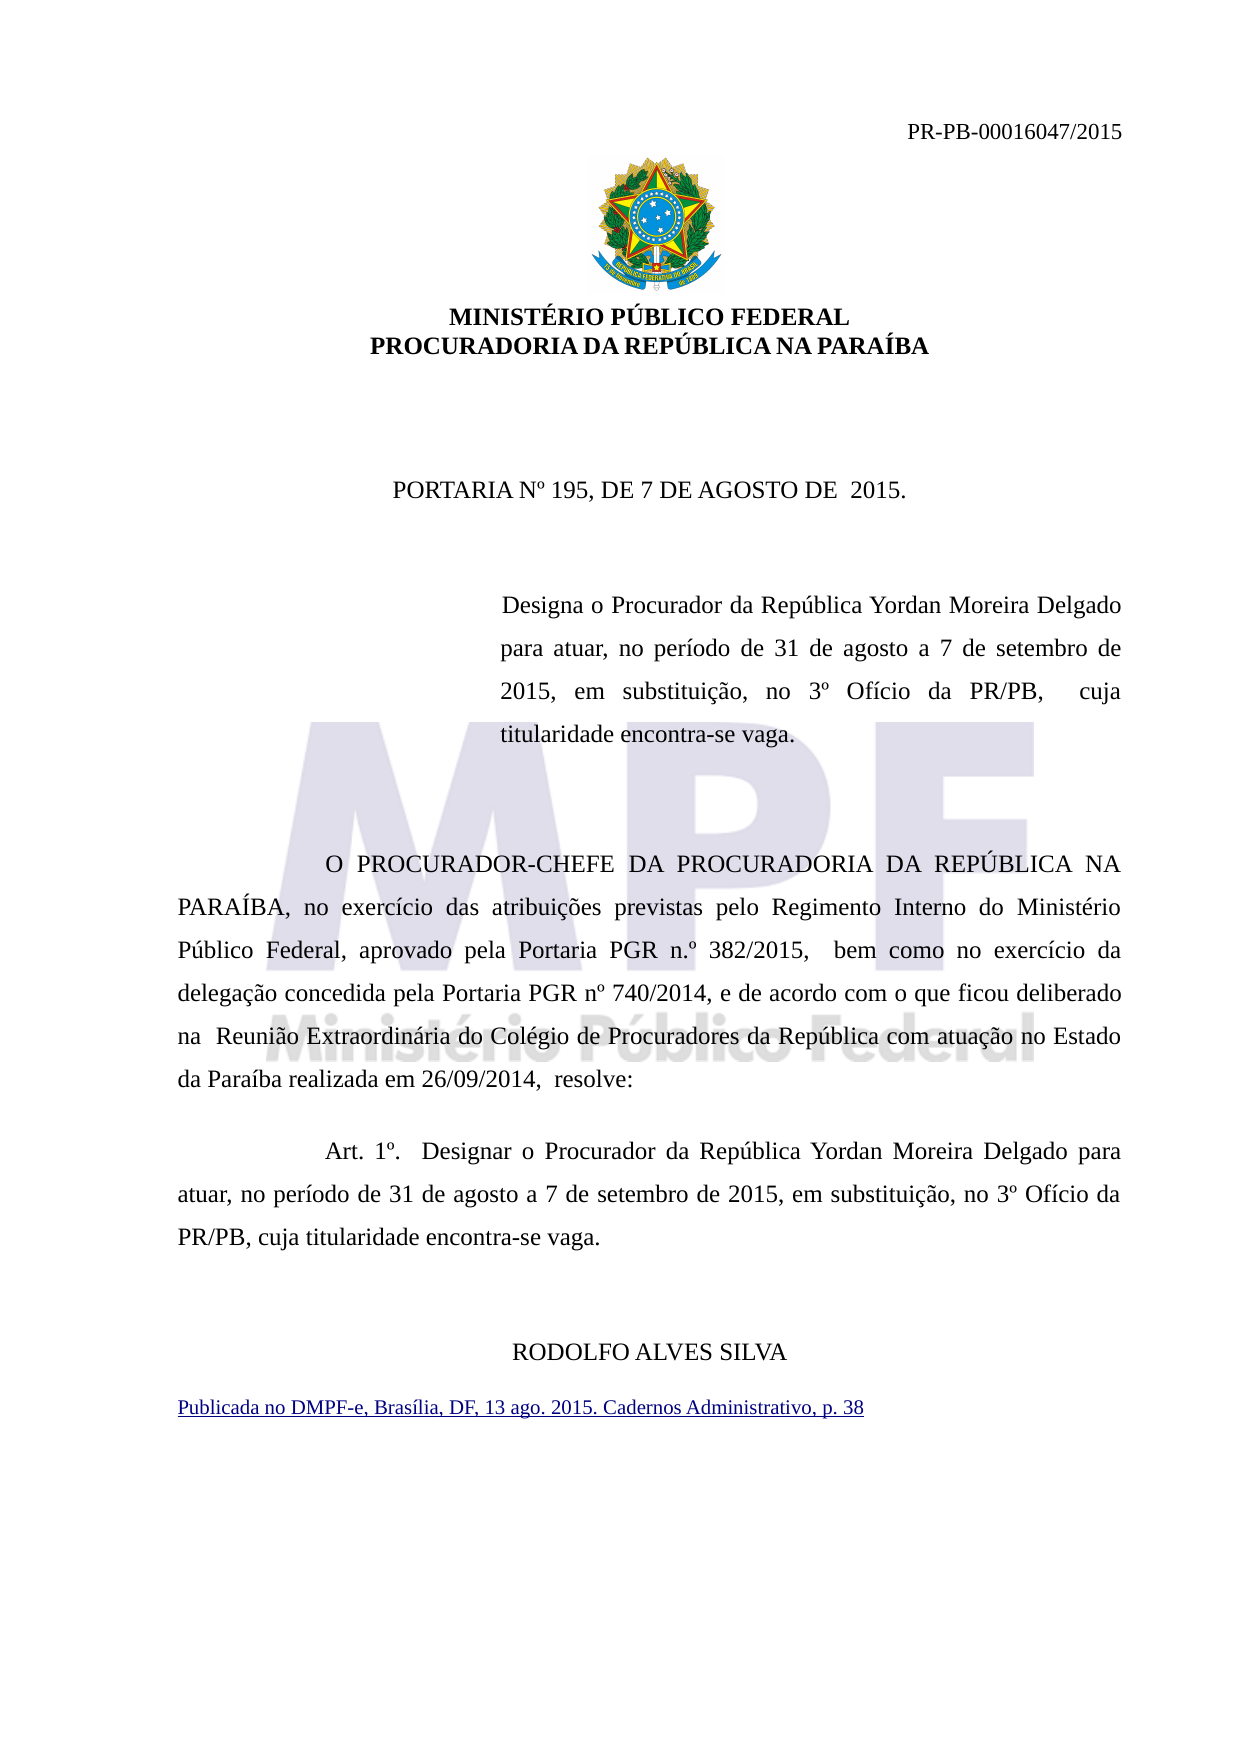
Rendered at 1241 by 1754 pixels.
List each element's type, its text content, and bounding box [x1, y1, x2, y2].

text O PROCURADOR-CHEFE DA PROCURADORIA DA REPÚBLICA NA PARAÍBA, no exercício das atribuições previstas pelo Regimento Interno do Ministério Público Federal, aprovado pela Portaria PGR n.º 382/2015, bem como no exercício da delegação concedida pela Portaria PGR nº 740/2014, e de acordo com o que ficou deliberado na Reunião Extraordinária do Colégio de Procuradores da República com atuação no Estado da Paraíba realizada em 26/09/2014, resolve: [177, 849, 1122, 1093]
text MINISTÉRIO PÚBLICO FEDERAL [177, 302, 1122, 331]
text PORTARIA Nº 195, DE 7 DE AGOSTO DE 2015. [177, 475, 1122, 504]
text Art. 1º. Designar o Procurador da República Yordan Moreira Delgado para atuar, no período de 31 de agosto a 7 de setembro de 2015, em substituição, no 3º Ofício da PR/PB, cuja titularidade encontra-se vaga. [177, 1136, 1122, 1251]
text Designa o Procurador da República Yordan Moreira Delgado para atuar, no período de 31 de agosto a 7 de setembro de 2015, em substituição, no 3º Ofício da PR/PB, cuja titularidade encontra-se vaga. [500, 590, 1122, 748]
text PROCURADORIA DA REPÚBLICA NA PARAÍBA [177, 331, 1122, 360]
text Publicada no DMPF-e, Brasília, DF, 13 ago. 2015. Cadernos Administrativo, p. 38 [177, 1395, 1122, 1419]
text RODOLFO ALVES SILVA [177, 1337, 1122, 1366]
picture [587, 155, 726, 294]
text PR-PB-00016047/2015 [177, 118, 1122, 144]
picture [266, 722, 1034, 849]
